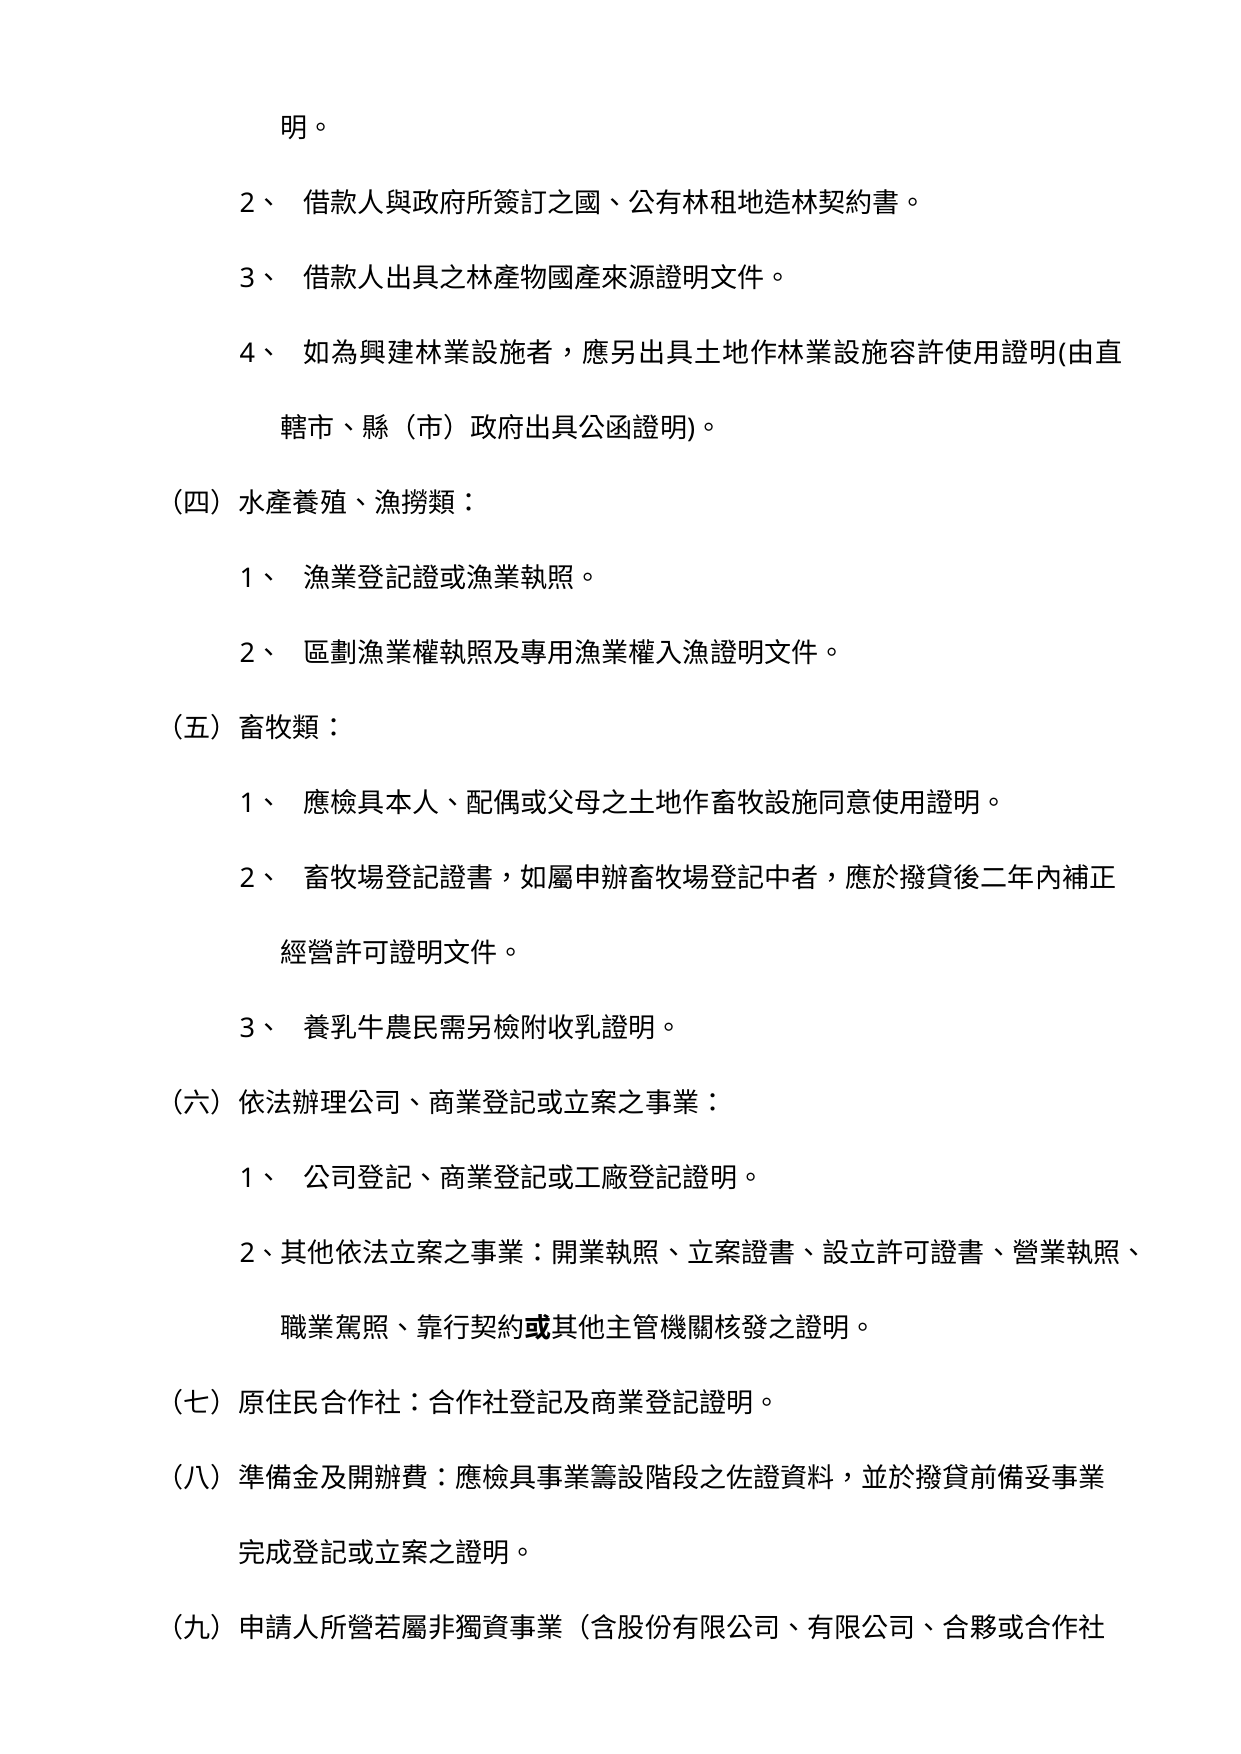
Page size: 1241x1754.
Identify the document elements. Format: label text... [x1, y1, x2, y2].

list 水產養殖、漁撈類： [156, 457, 1122, 532]
list 養乳牛農民需另檢附收乳證明。 [239, 982, 1122, 1057]
list 原住民合作社：合作社登記及商業登記證明。 [156, 1357, 1122, 1432]
list 其他依法立案之事業：開業執照、立案證書、設立許可證書、營業執照、職業駕照、靠行契約或其他主管機關核發之證明。 [239, 1207, 1122, 1357]
list 公司登記、商業登記或工廠登記證明。 [239, 1132, 1122, 1207]
list 漁業登記證或漁業執照。 [239, 532, 1122, 607]
list 應檢具本人、配偶或父母之土地作畜牧設施同意使用證明。 [239, 757, 1122, 832]
list 畜牧類： [156, 682, 1122, 757]
list 區劃漁業權執照及專用漁業權入漁證明文件。 [239, 607, 1122, 682]
list 借款人與政府所簽訂之國、公有林租地造林契約書。 [239, 157, 1122, 232]
list 依法辦理公司、商業登記或立案之事業： [156, 1057, 1122, 1132]
list 申請人所營若屬非獨資事業（含股份有限公司、有限公司、合夥或合作社 [156, 1582, 1122, 1657]
list 借款人出具之林產物國產來源證明文件。 [239, 232, 1122, 307]
list 準備金及開辦費：應檢具事業籌設階段之佐證資料，並於撥貸前備妥事業完成登記或立案之證明。 [156, 1432, 1122, 1582]
list 畜牧場登記證書，如屬申辦畜牧場登記中者，應於撥貸後二年內補正經營許可證明文件。 [239, 832, 1122, 982]
list 如為興建林業設施者，應另出具土地作林業設施容許使用證明(由直轄市、縣（市）政府出具公函證明)。 [239, 307, 1122, 457]
list 借款人本人依森林登記規則取得森林登記證；森林位於非林業用地無法取得森林登記證者，應出具地方林業主管機關核發受政府獎勵造林證明。 [239, 82, 1122, 157]
